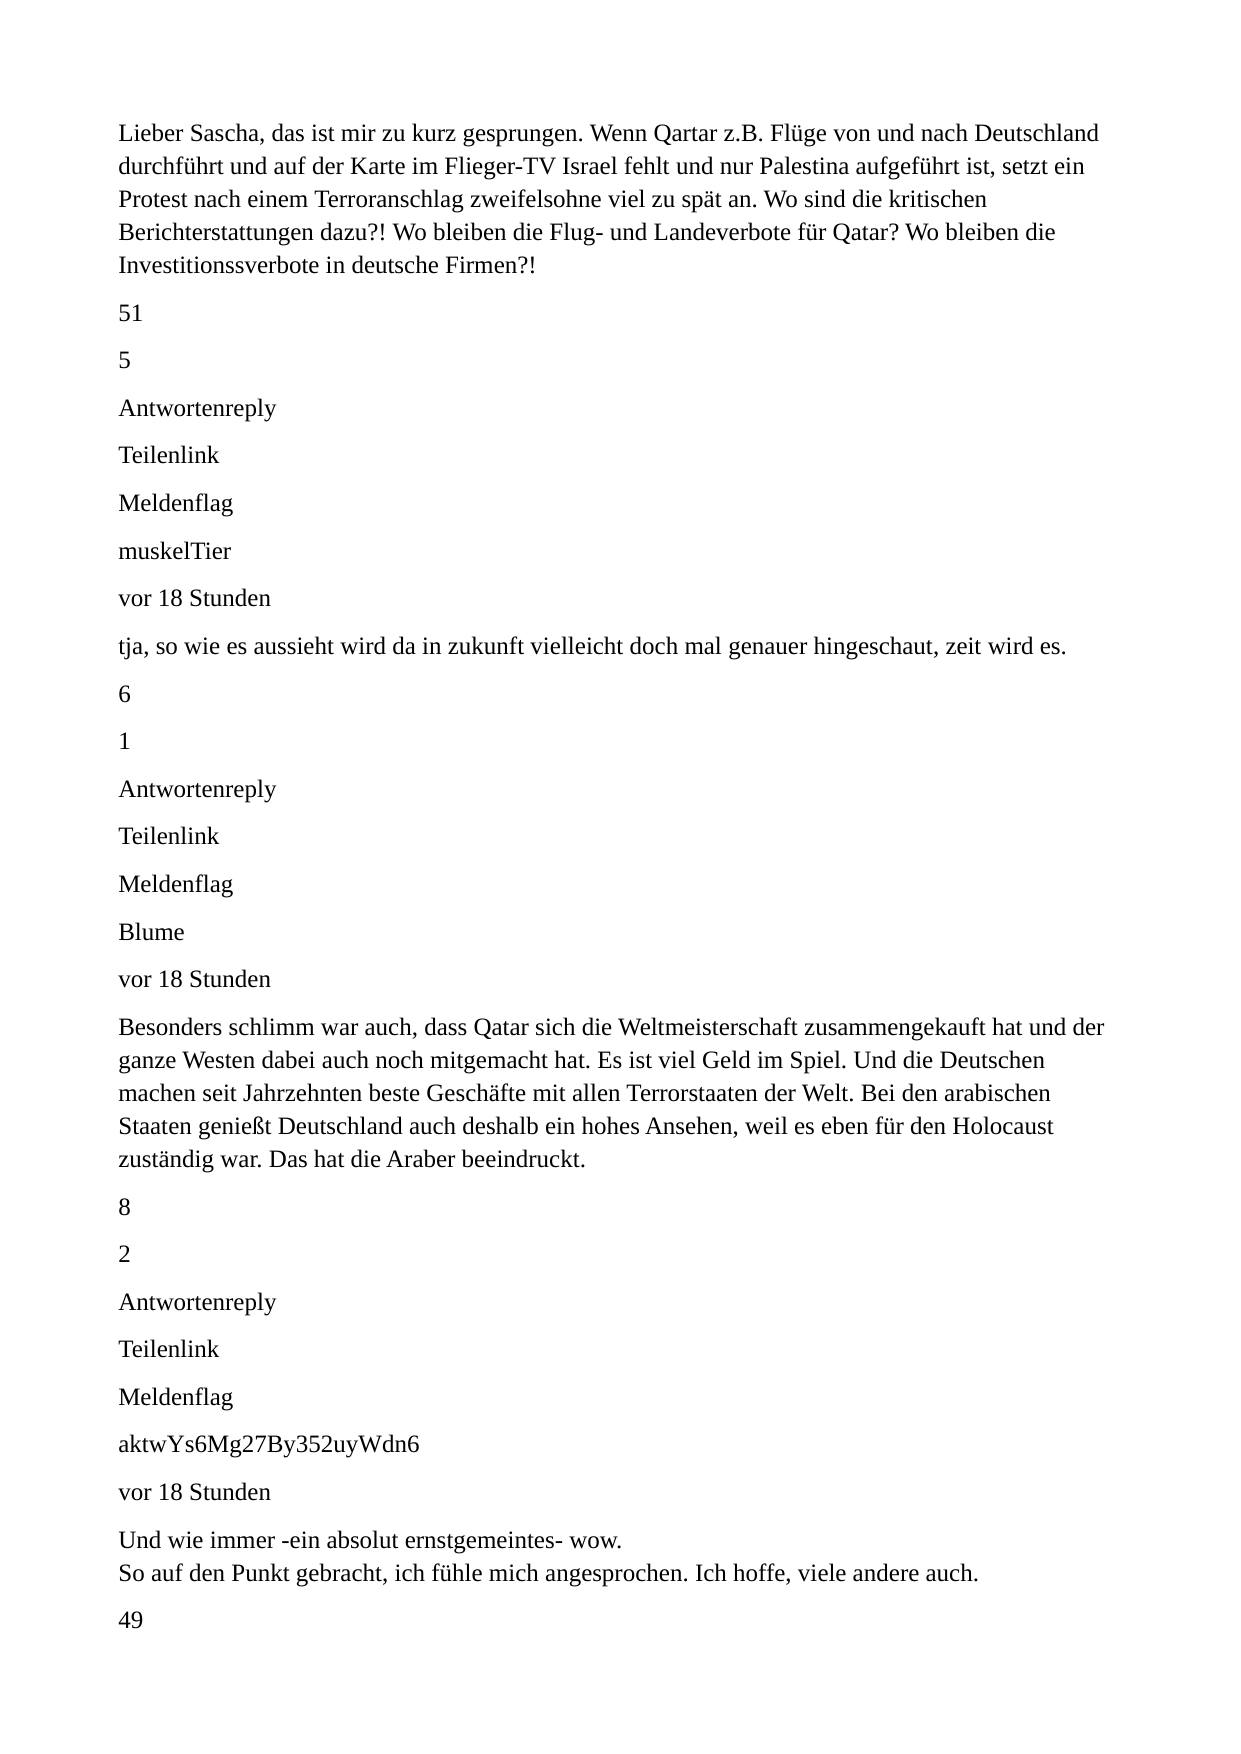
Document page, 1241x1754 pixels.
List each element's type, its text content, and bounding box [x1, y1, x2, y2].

text 1 [118, 726, 1122, 755]
text Antwortenreply [118, 1287, 1122, 1316]
text vor 18 Stunden [118, 1477, 1122, 1506]
text 6 [118, 679, 1122, 707]
text aktwYs6Mg27By352uyWdn6 [118, 1429, 1122, 1458]
text 2 [118, 1239, 1122, 1268]
text 5 [118, 345, 1122, 374]
text Teilenlink [118, 1334, 1122, 1363]
text vor 18 Stunden [118, 583, 1122, 612]
text 51 [118, 298, 1122, 327]
text Meldenflag [118, 869, 1122, 898]
text Blume [118, 917, 1122, 945]
text vor 18 Stunden [118, 964, 1122, 993]
text tja, so wie es aussieht wird da in zukunft vielleicht doch mal genauer hingeschaut, zeit wird es. [118, 631, 1122, 660]
text Besonders schlimm war auch, dass Qatar sich die Weltmeisterschaft zusammengekauft hat und der ganze Westen dabei auch noch mitgemacht hat. Es ist viel Geld im Spiel. Und die Deutschen machen seit Jahrzehnten beste Geschäfte mit allen Terrorstaaten der Welt. Bei den arabischen Staaten genießt Deutschland auch deshalb ein hohes Ansehen, weil es eben für den Holocaust zuständig war. Das hat die Araber beeindruckt. [118, 1012, 1122, 1173]
text Antwortenreply [118, 774, 1122, 803]
text Lieber Sascha, das ist mir zu kurz gesprungen. Wenn Qartar z.B. Flüge von und nach Deutschland durchführt und auf der Karte im Flieger-TV Israel fehlt und nur Palestina aufgeführt ist, setzt ein Protest nach einem Terroranschlag zweifelsohne viel zu spät an. Wo sind die kritischen Berichterstattungen dazu?! Wo bleiben die Flug- und Landeverbote für Qatar? Wo bleiben die Investitionssverbote in deutsche Firmen?! [118, 118, 1122, 279]
text Teilenlink [118, 821, 1122, 850]
text 49 [118, 1605, 1122, 1634]
text Und wie immer -ein absolut ernstgemeintes- wow. So auf den Punkt gebracht, ich fühle mich angesprochen. Ich hoffe, viele andere auch. [118, 1525, 1122, 1587]
text muskelTier [118, 536, 1122, 564]
text Teilenlink [118, 441, 1122, 469]
text Meldenflag [118, 1382, 1122, 1411]
text Antwortenreply [118, 393, 1122, 422]
text Meldenflag [118, 488, 1122, 517]
text 8 [118, 1192, 1122, 1220]
